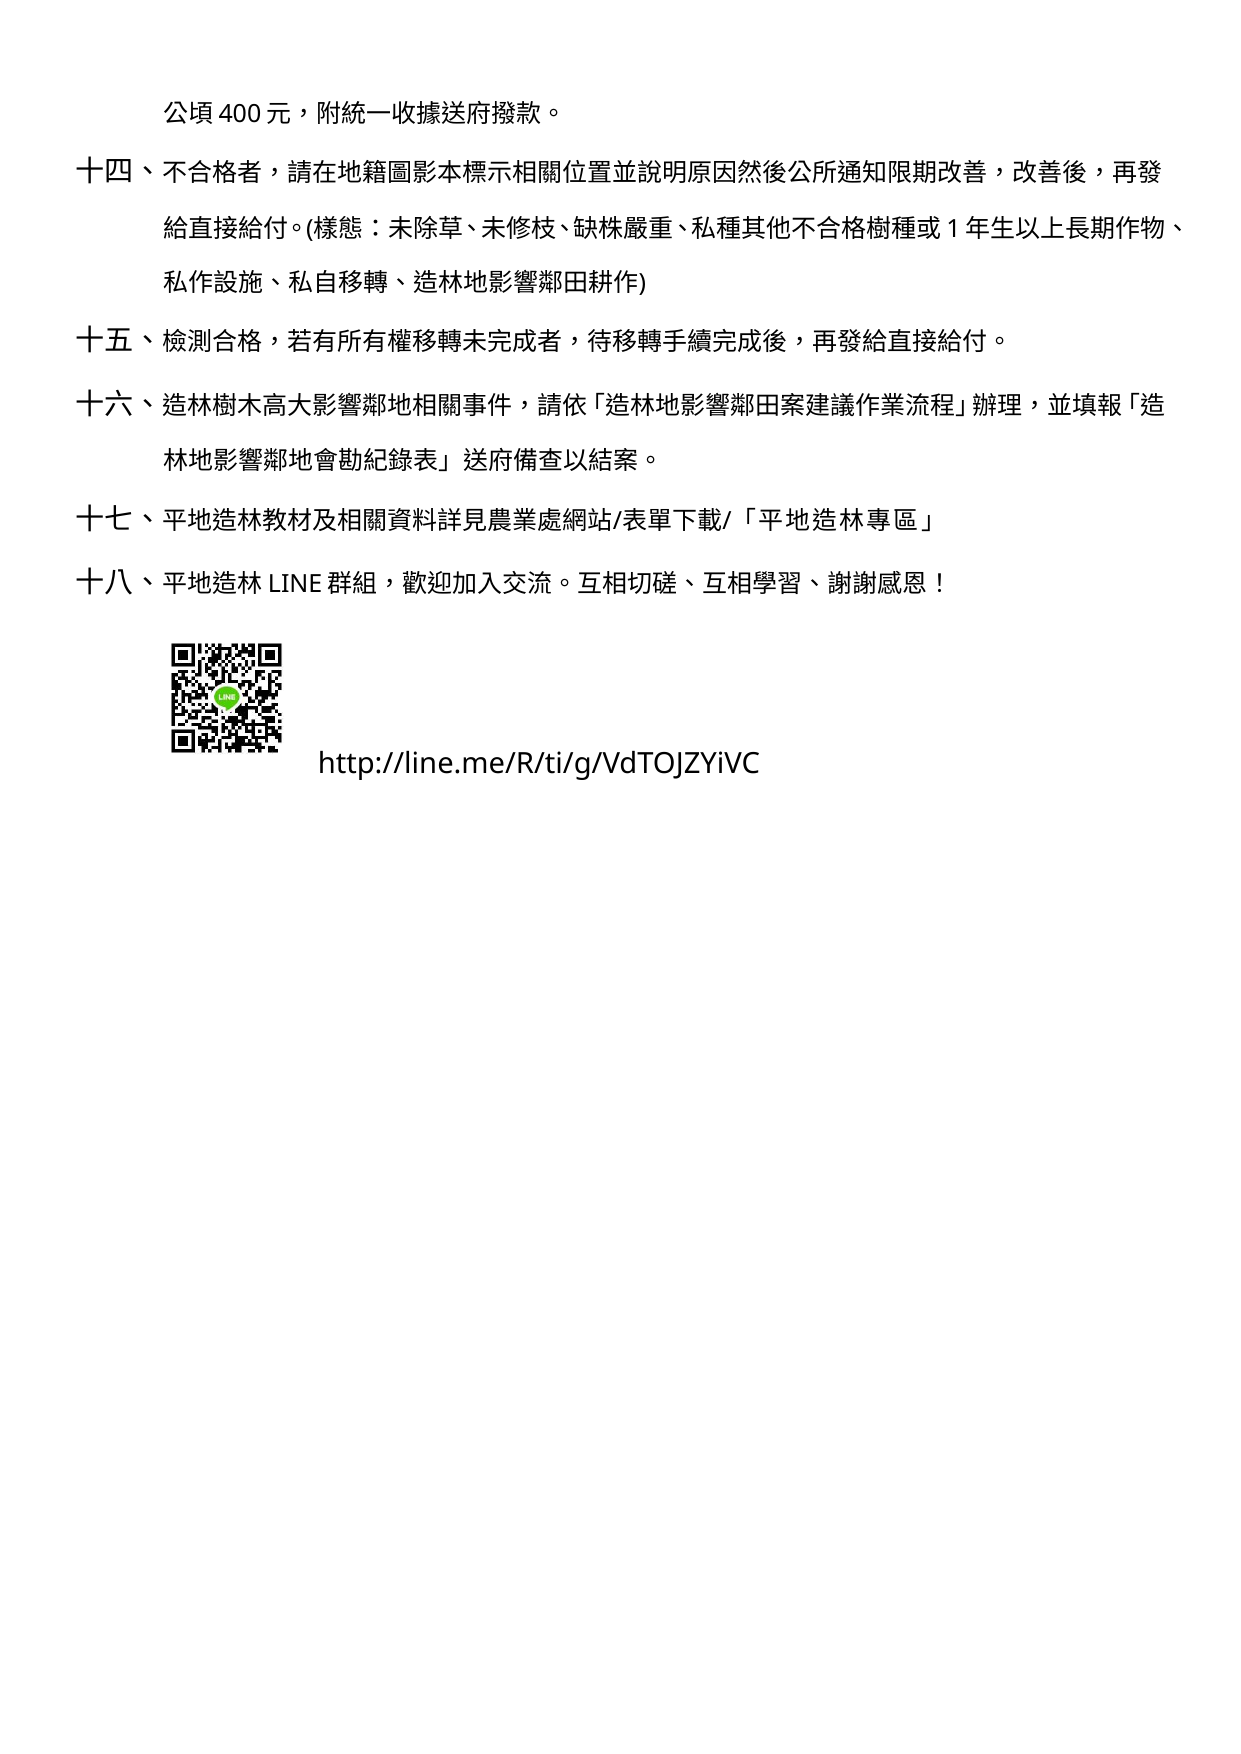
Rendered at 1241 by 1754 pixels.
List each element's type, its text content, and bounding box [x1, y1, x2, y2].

list 平地造林教材及相關資料詳見農業處網站/表單下載/「平地造林專區」 [75, 495, 1165, 537]
list 不合格者，請在地籍圖影本標示相關位置並說明原因然後公所通知限期改善，改善後，再發給直接給付。(樣態：未除草、未修枝、缺株嚴重、私種其他不合格樹種或1年生以上長期作物、私作設施、私自移轉、造林地影響鄰田耕作) [75, 148, 1165, 299]
list 平地造林LINE群組，歡迎加入交流。互相切磋、互相學習、謝謝感恩！ [75, 559, 1165, 601]
picture [151, 622, 303, 774]
list 公頃400元，附統一收據送府撥款。 [75, 93, 1165, 130]
list 造林樹木高大影響鄰地相關事件，請依「造林地影響鄰田案建議作業流程」辦理，並填報「造林地影響鄰地會勘紀錄表」送府備查以結案。 [75, 380, 1165, 477]
text http://line.me/R/ti/g/VdTOJZYiVC [75, 622, 1165, 782]
list 檢測合格，若有所有權移轉未完成者，待移轉手續完成後，再發給直接給付。 [75, 317, 1165, 359]
